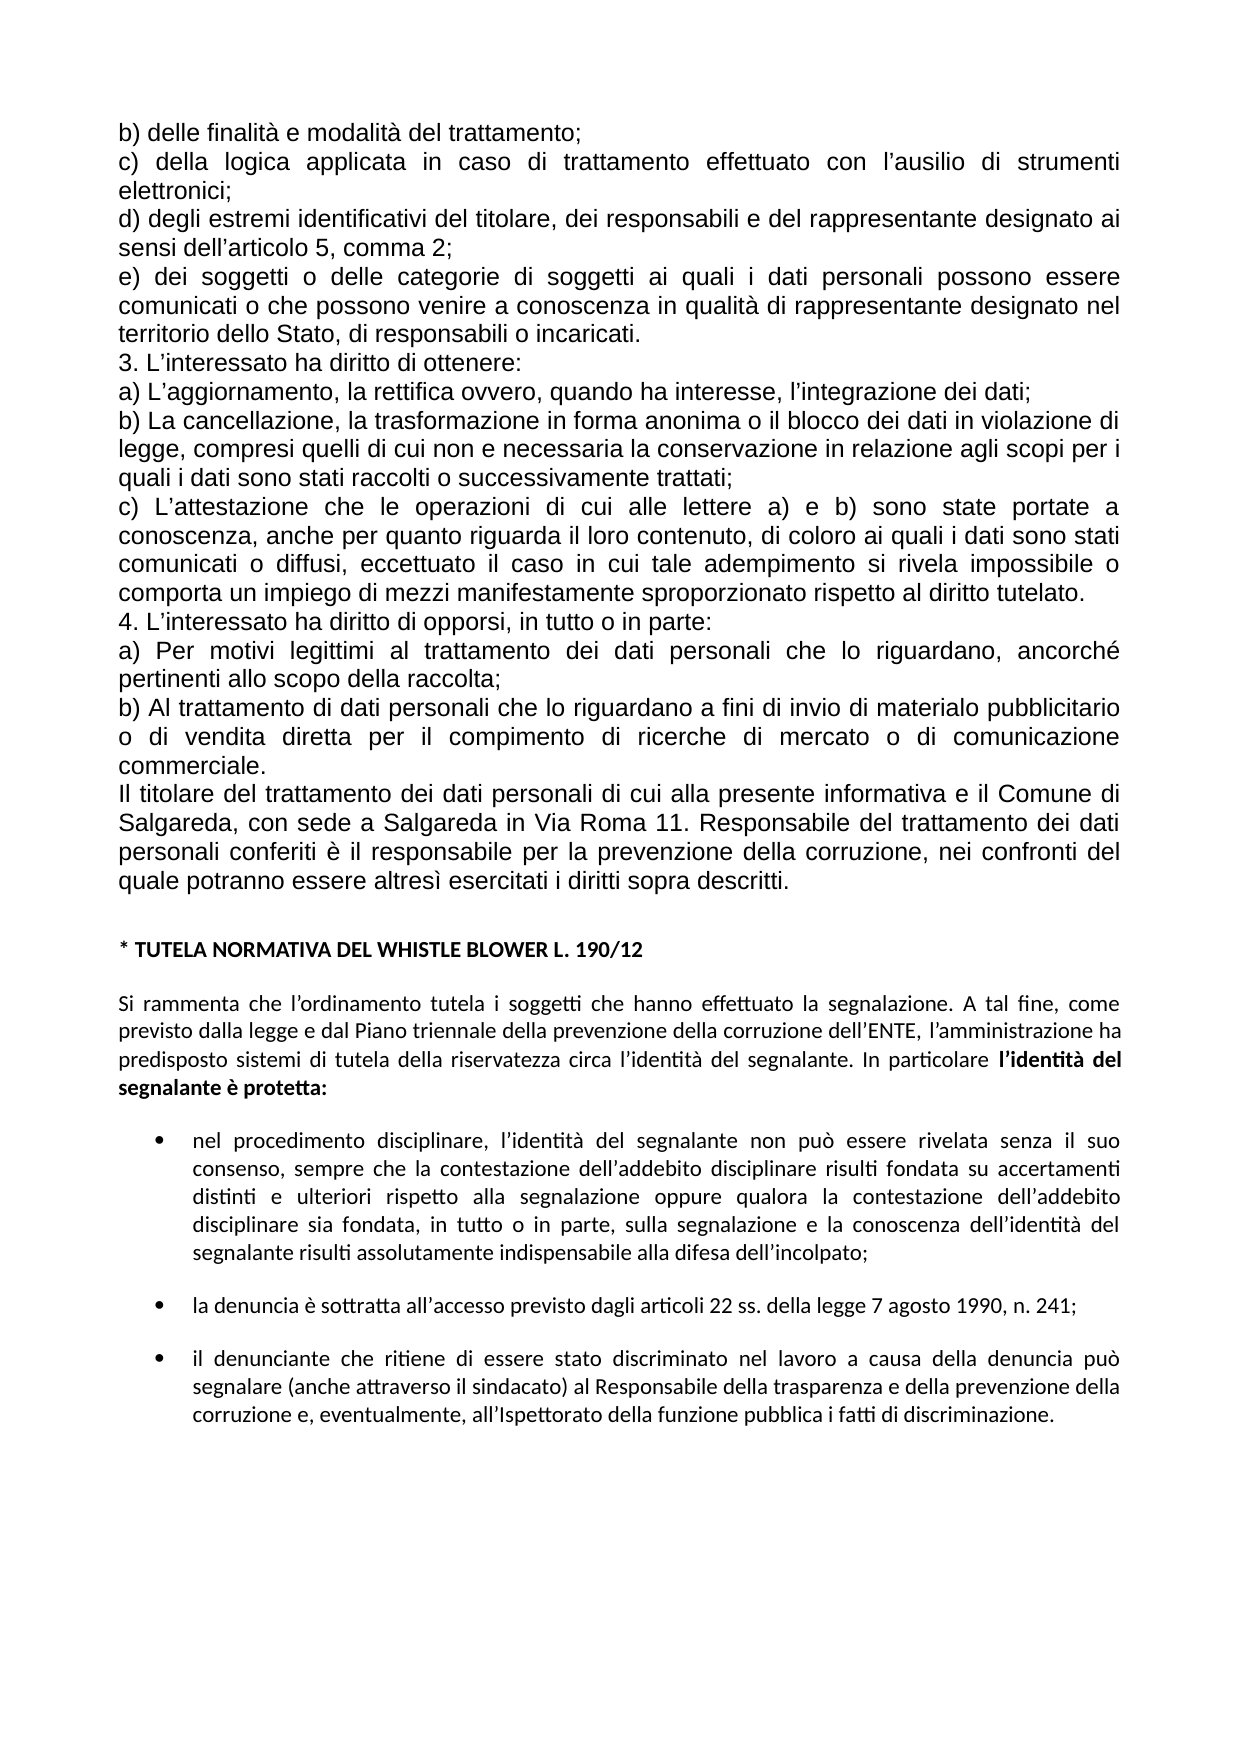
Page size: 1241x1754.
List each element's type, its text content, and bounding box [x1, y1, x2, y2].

text b) delle finalità e modalità del trattamento; [118, 118, 1122, 147]
text a) L’aggiornamento, la rettifica ovvero, quando ha interesse, l’integrazione dei dati; [118, 377, 1122, 406]
text 4. L’interessato ha diritto di opporsi, in tutto o in parte: [118, 607, 1122, 636]
list la denuncia è sottratta all’accesso previsto dagli articoli 22 ss. della legge 7 agosto 1990, n. 241; [155, 1291, 1122, 1319]
text c) della logica applicata in caso di trattamento effettuato con l’ausilio di strumenti elettronici; [118, 147, 1122, 204]
text e) dei soggetti o delle categorie di soggetti ai quali i dati personali possono essere comunicati o che possono venire a conoscenza in qualità di rappresentante designato nel territorio dello Stato, di responsabili o incaricati. [118, 262, 1122, 348]
text d) degli estremi identificativi del titolare, dei responsabili e del rappresentante designato ai sensi dell’articolo 5, comma 2; [118, 204, 1122, 262]
text Si rammenta che l’ordinamento tutela i soggetti che hanno effettuato la segnalazione. A tal fine, come previsto dalla legge e dal Piano triennale della prevenzione della corruzione dell’ENTE, l’amministrazione ha predisposto sistemi di tutela della riservatezza circa l’identità del segnalante. In particolare l’identità del segnalante è protetta: [118, 989, 1122, 1101]
text a) Per motivi legittimi al trattamento dei dati personali che lo riguardano, ancorché pertinenti allo scopo della raccolta; [118, 636, 1122, 693]
text b) Al trattamento di dati personali che lo riguardano a fini di invio di materialo pubblicitario o di vendita diretta per il compimento di ricerche di mercato o di comunicazione commerciale. [118, 693, 1122, 779]
text b) La cancellazione, la trasformazione in forma anonima o il blocco dei dati in violazione di legge, compresi quelli di cui non e necessaria la conservazione in relazione agli scopi per i quali i dati sono stati raccolti o successivamente trattati; [118, 406, 1122, 492]
text c) L’attestazione che le operazioni di cui alle lettere a) e b) sono state portate a conoscenza, anche per quanto riguarda il loro contenuto, di coloro ai quali i dati sono stati comunicati o diffusi, eccettuato il caso in cui tale adempimento si rivela impossibile o comporta un impiego di mezzi manifestamente sproporzionato rispetto al diritto tutelato. [118, 492, 1122, 607]
text 3. L’interessato ha diritto di ottenere: [118, 348, 1122, 377]
text Il titolare del trattamento dei dati personali di cui alla presente informativa e il Comune di Salgareda, con sede a Salgareda in Via Roma 11. Responsabile del trattamento dei dati personali conferiti è il responsabile per la prevenzione della corruzione, nei confronti del quale potranno essere altresì esercitati i diritti sopra descritti. [118, 779, 1122, 894]
list nel procedimento disciplinare, l’identità del segnalante non può essere rivelata senza il suo consenso, sempre che la contestazione dell’addebito disciplinare risulti fondata su accertamenti distinti e ulteriori rispetto alla segnalazione oppure qualora la contestazione dell’addebito disciplinare sia fondata, in tutto o in parte, sulla segnalazione e la conoscenza dell’identità del segnalante risulti assolutamente indispensabile alla difesa dell’incolpato; [155, 1126, 1122, 1266]
list il denunciante che ritiene di essere stato discriminato nel lavoro a causa della denuncia può segnalare (anche attraverso il sindacato) al Responsabile della trasparenza e della prevenzione della corruzione e, eventualmente, all’Ispettorato della funzione pubblica i fatti di discriminazione. [155, 1344, 1122, 1428]
text * TUTELA NORMATIVA DEL WHISTLE BLOWER L. 190/12 [118, 936, 1122, 964]
